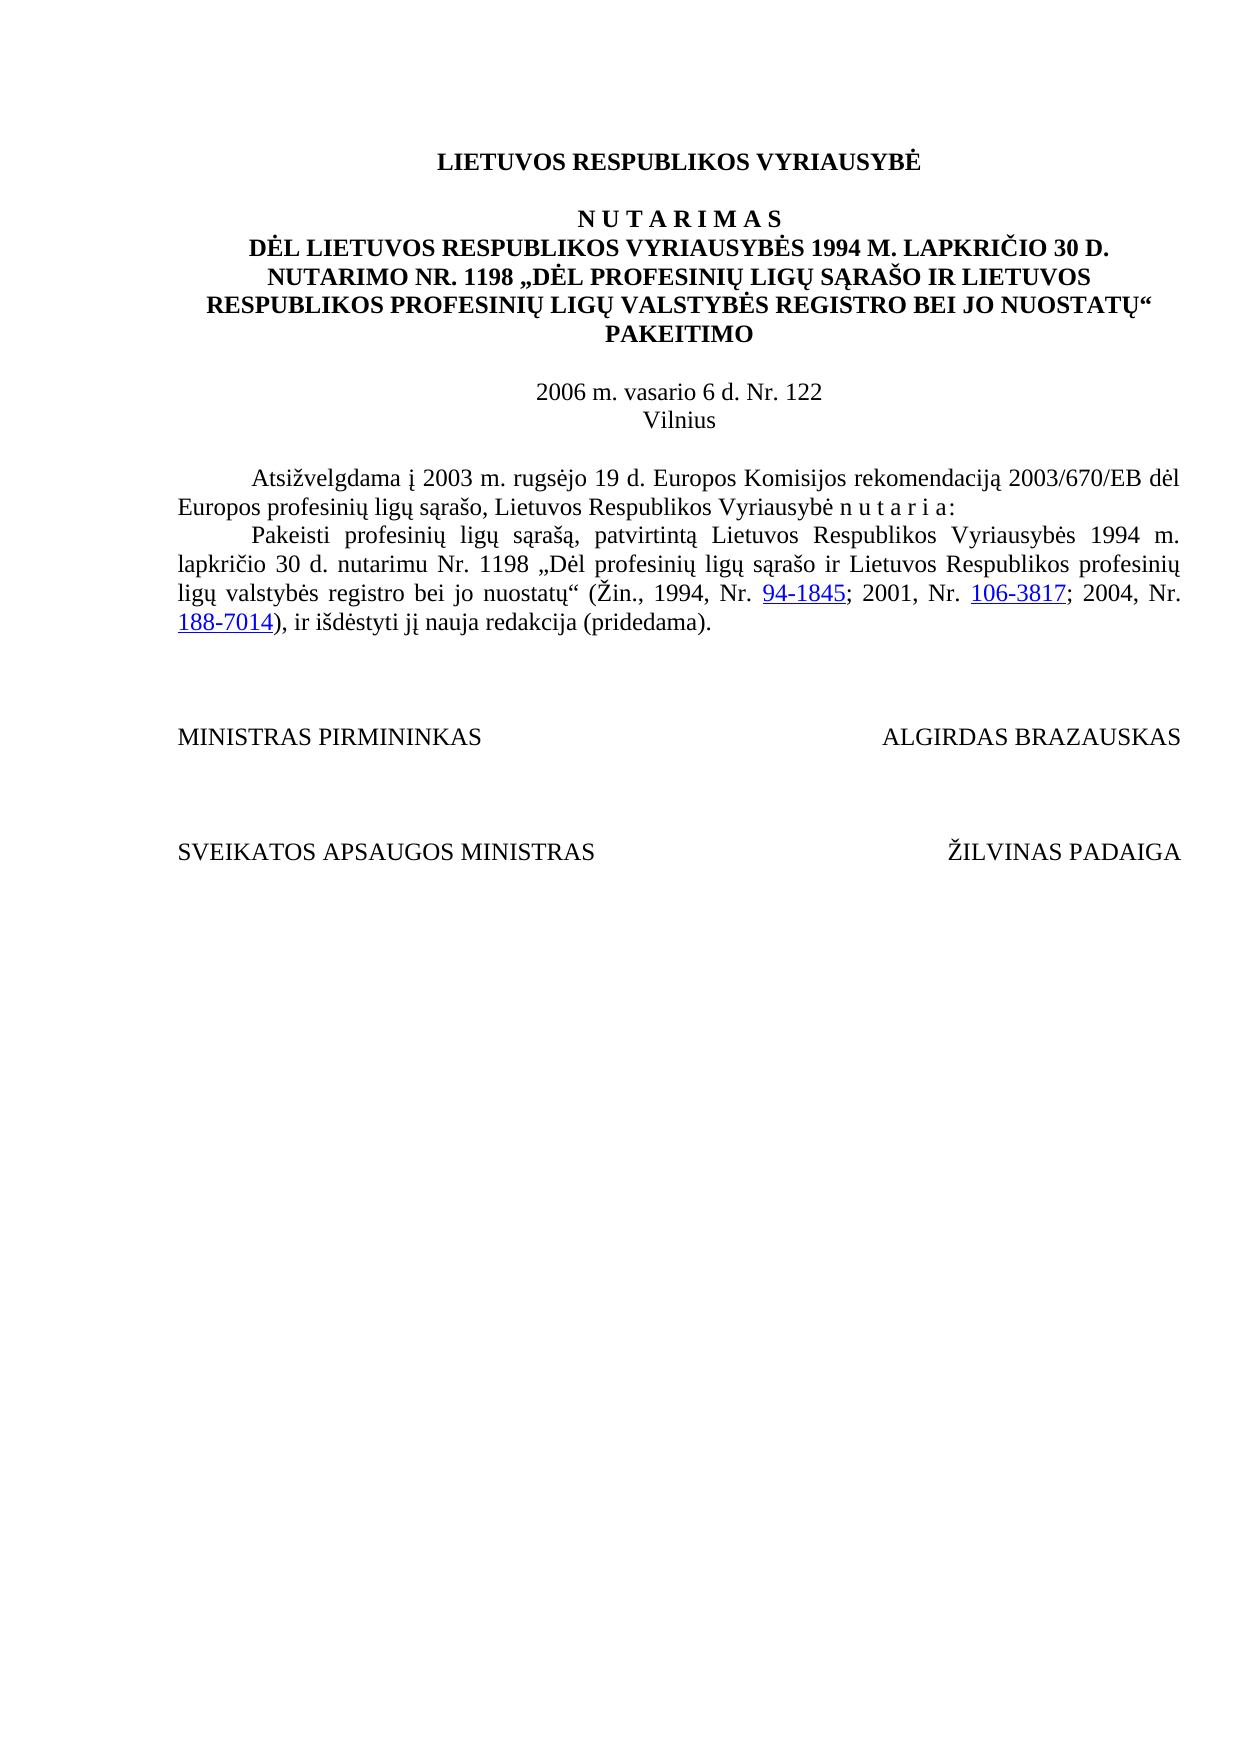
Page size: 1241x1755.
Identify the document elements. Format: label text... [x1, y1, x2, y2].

text LIETUVOS RESPUBLIKOS VYRIAUSYBĖ [177, 147, 1181, 176]
text 2006 m. vasario 6 d. Nr. 122 [177, 377, 1181, 406]
text Ministras Pirmininkas Algirdas Brazauskas [177, 722, 1181, 751]
text DĖL LIETUVOS RESPUBLIKOS VYRIAUSYBĖS 1994 M. LAPKRIČIO 30 D. NUTARIMO NR. 1198 „DĖL PROFESINIŲ LIGŲ SĄRAŠO IR LIETUVOS RESPUBLIKOS PROFESINIŲ LIGŲ VALSTYBĖS REGISTRO BEI JO NUOSTATŲ“ PAKEITIMO [177, 233, 1181, 348]
text N U T A R I M A S [177, 204, 1181, 233]
text Atsižvelgdama į 2003 m. rugsėjo 19 d. Europos Komisijos rekomendaciją 2003/670/EB dėl Europos profesinių ligų sąrašo, Lietuvos Respublikos Vyriausybė nutaria: [177, 463, 1181, 521]
text Vilnius [177, 406, 1181, 434]
text Sveikatos apsaugos ministras Žilvinas Padaiga [177, 837, 1181, 866]
text Pakeisti profesinių ligų sąrašą, patvirtintą Lietuvos Respublikos Vyriausybės 1994 m. lapkričio 30 d. nutarimu Nr. 1198 „Dėl profesinių ligų sąrašo ir Lietuvos Respublikos profesinių ligų valstybės registro bei jo nuostatų“ (Žin., 1994, Nr. 94-1845; 2001, Nr. 106-3817; 2004, Nr. 188-7014), ir išdėstyti jį nauja redakcija (pridedama). [177, 521, 1181, 636]
